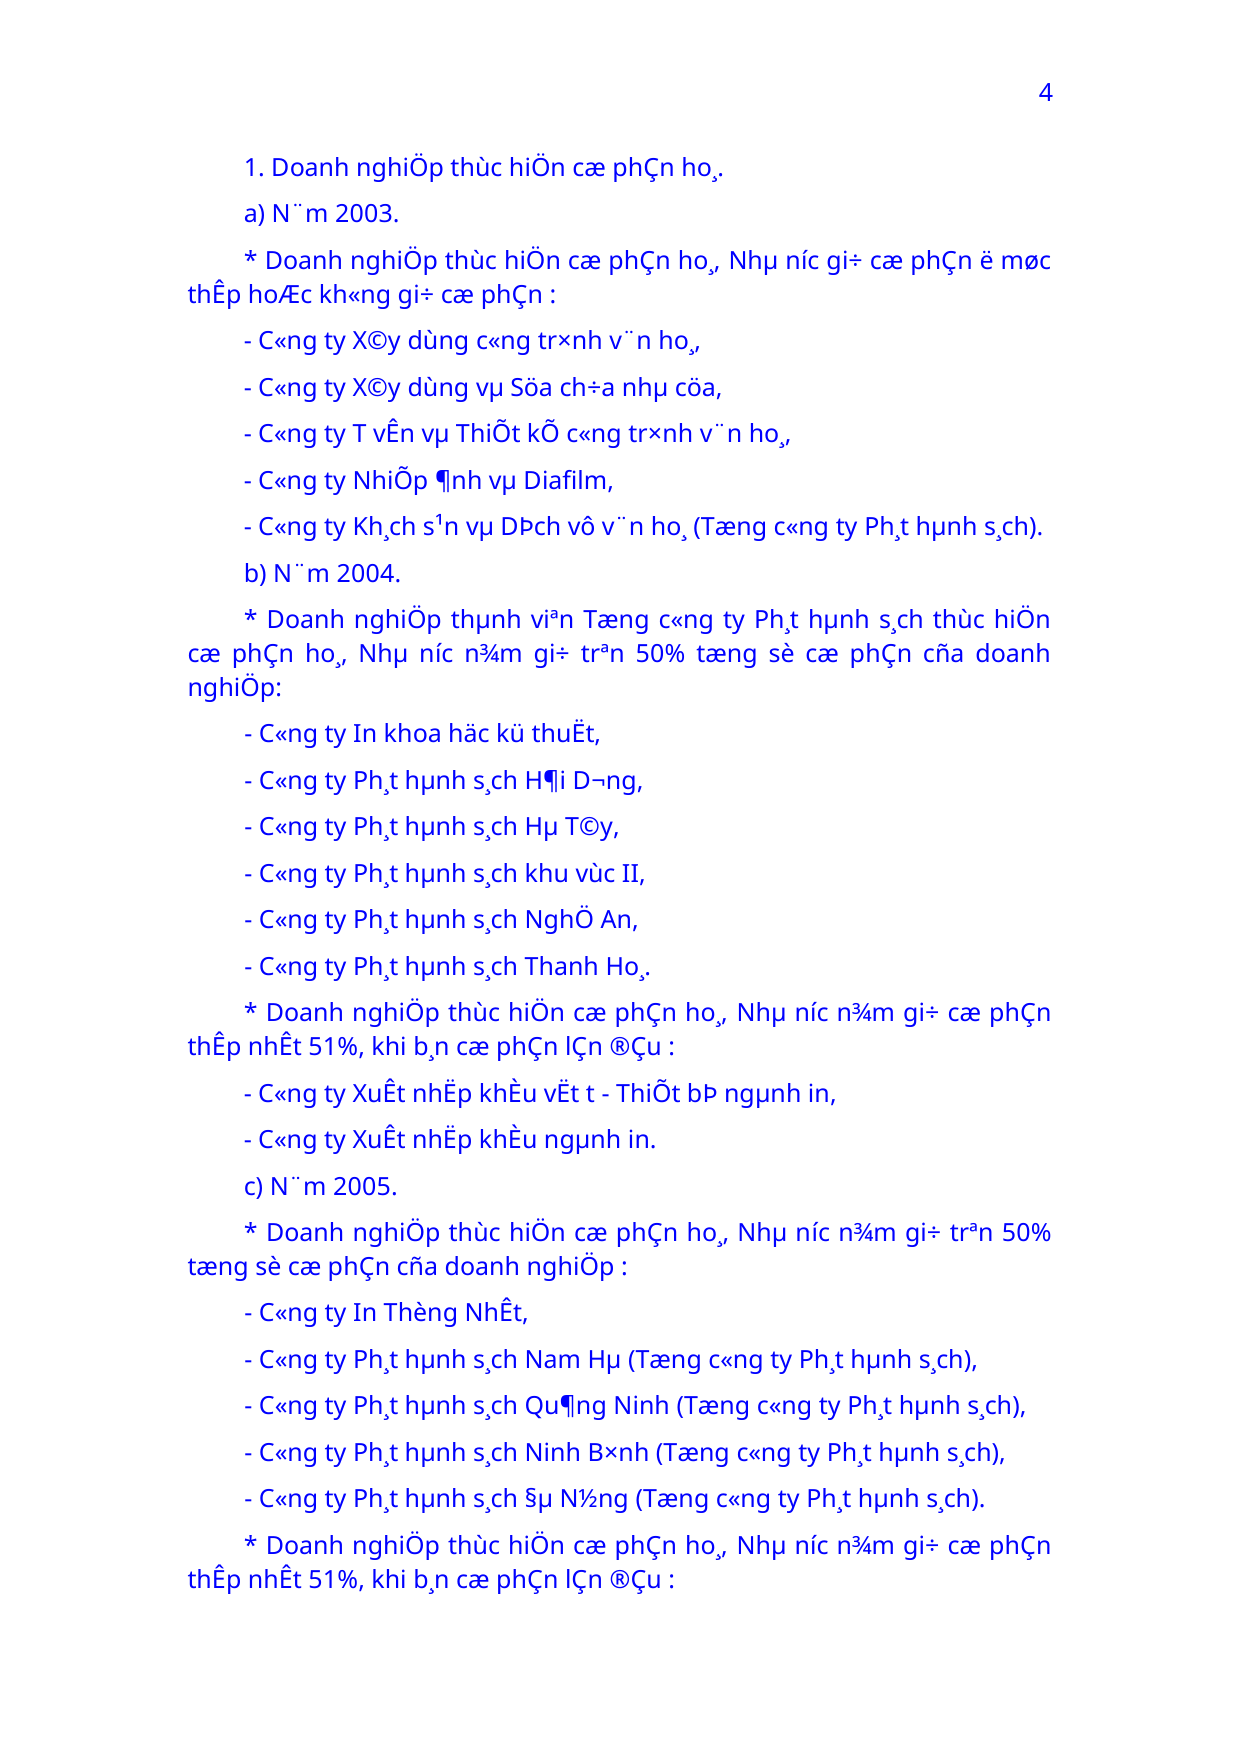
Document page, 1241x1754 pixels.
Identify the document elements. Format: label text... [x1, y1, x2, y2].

text * Doanh nghiÖp thµnh viªn Tæng c«ng ty Ph¸t hµnh s¸ch thùc hiÖn cæ phÇn ho¸, Nhµ n­íc n¾m gi÷ trªn 50% tæng sè cæ phÇn cña doanh nghiÖp: [187, 602, 1052, 704]
text b) N¨m 2004. [187, 556, 1052, 589]
text - C«ng ty T­ vÊn vµ ThiÕt kÕ c«ng tr×nh v¨n ho¸, [187, 416, 1052, 450]
text * Doanh nghiÖp thùc hiÖn cæ phÇn ho¸, Nhµ n­íc n¾m gi÷ trªn 50% tæng sè cæ phÇn cña doanh nghiÖp : [187, 1215, 1052, 1283]
text - C«ng ty Ph¸t hµnh s¸ch Nam Hµ (Tæng c«ng ty Ph¸t hµnh s¸ch), [187, 1342, 1052, 1376]
text - C«ng ty Ph¸t hµnh s¸ch NghÖ An, [187, 902, 1052, 936]
text - C«ng ty In Thèng NhÊt, [187, 1295, 1052, 1329]
text * Doanh nghiÖp thùc hiÖn cæ phÇn ho¸, Nhµ n­íc n¾m gi÷ cæ phÇn thÊp nhÊt 51%, khi b¸n cæ phÇn lÇn ®Çu : [187, 995, 1052, 1063]
text - C«ng ty Kh¸ch s¹n vµ DÞch vô v¨n ho¸ (Tæng c«ng ty Ph¸t hµnh s¸ch). [187, 509, 1052, 543]
text - C«ng ty Ph¸t hµnh s¸ch Ninh B×nh (Tæng c«ng ty Ph¸t hµnh s¸ch), [187, 1435, 1052, 1469]
text - C«ng ty XuÊt nhËp khÈu vËt t­ - ThiÕt bÞ ngµnh in, [187, 1076, 1052, 1109]
text - C«ng ty X©y dùng c«ng tr×nh v¨n ho¸, [187, 323, 1052, 357]
text - C«ng ty Ph¸t hµnh s¸ch H¶i D­¬ng, [187, 763, 1052, 797]
text 1. Doanh nghiÖp thùc hiÖn cæ phÇn ho¸. [187, 150, 1052, 184]
text - C«ng ty XuÊt nhËp khÈu ngµnh in. [187, 1122, 1052, 1156]
text * Doanh nghiÖp thùc hiÖn cæ phÇn ho¸, Nhµ n­íc gi÷ cæ phÇn ë møc thÊp hoÆc kh«ng gi÷ cæ phÇn : [187, 243, 1052, 311]
text - C«ng ty Ph¸t hµnh s¸ch khu vùc II, [187, 856, 1052, 890]
text - C«ng ty Ph¸t hµnh s¸ch §µ N½ng (Tæng c«ng ty Ph¸t hµnh s¸ch). [187, 1481, 1052, 1515]
text c) N¨m 2005. [187, 1168, 1052, 1202]
text - C«ng ty X©y dùng vµ Söa ch÷a nhµ cöa, [187, 370, 1052, 404]
text - C«ng ty In khoa häc kü thuËt, [187, 716, 1052, 750]
text - C«ng ty Ph¸t hµnh s¸ch Qu¶ng Ninh (Tæng c«ng ty Ph¸t hµnh s¸ch), [187, 1388, 1052, 1422]
text - C«ng ty NhiÕp ¶nh vµ Diafilm, [187, 463, 1052, 497]
text * Doanh nghiÖp thùc hiÖn cæ phÇn ho¸, Nhµ n­íc n¾m gi÷ cæ phÇn thÊp nhÊt 51%, khi b¸n cæ phÇn lÇn ®Çu : [187, 1528, 1052, 1596]
text - C«ng ty Ph¸t hµnh s¸ch Thanh Ho¸. [187, 949, 1052, 983]
text a) N¨m 2003. [187, 196, 1052, 230]
text - C«ng ty Ph¸t hµnh s¸ch Hµ T©y, [187, 809, 1052, 843]
